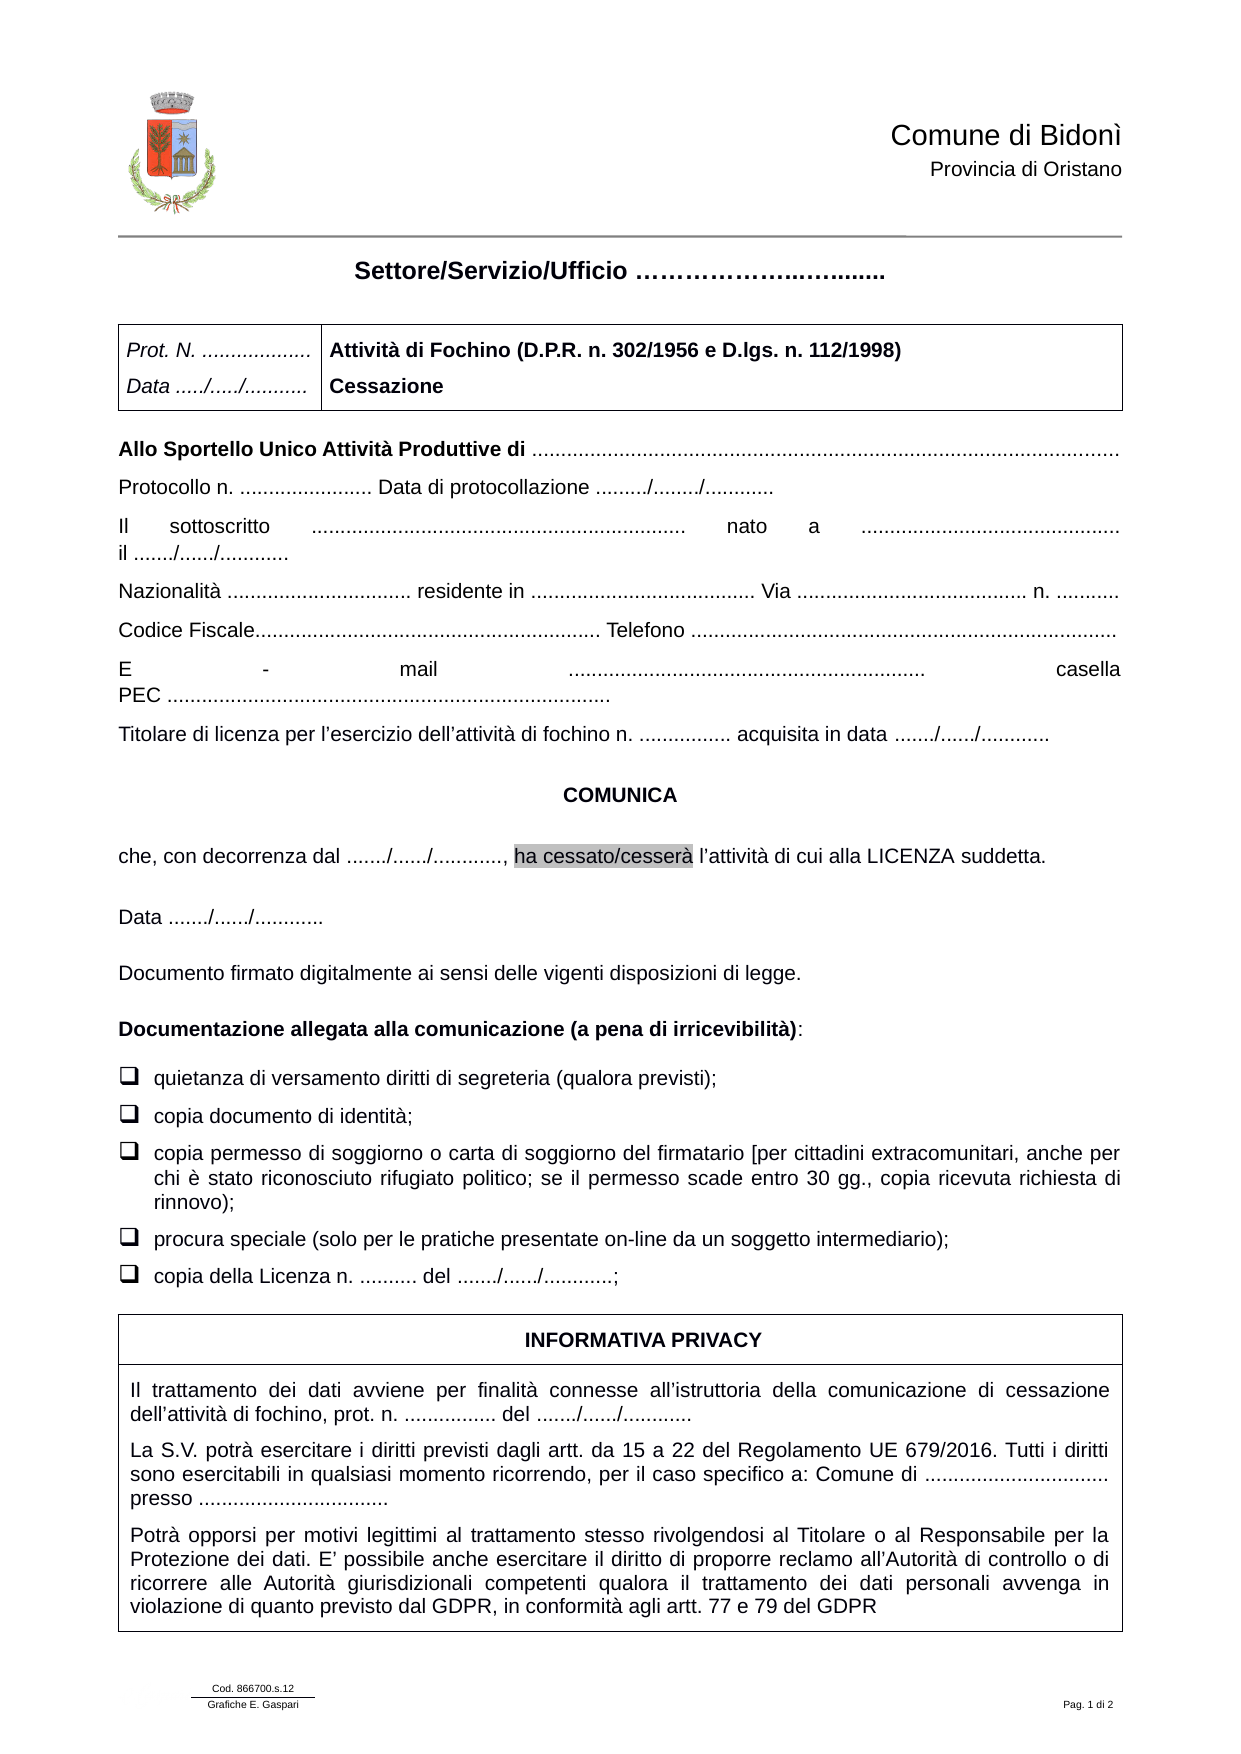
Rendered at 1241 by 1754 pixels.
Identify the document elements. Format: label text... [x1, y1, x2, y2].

text Provincia di Oristano [224, 157, 1122, 181]
text Allo Sportello Unico Attività Produttive di [118, 436, 1122, 460]
text che, con decorrenza dal ......./....../............, ha cessato/cesserà l’attività di cui alla LICENZA suddetta. [118, 844, 1122, 868]
list procura speciale (solo per le pratiche presentate on-line da un soggetto intermediario); [118, 1227, 1122, 1252]
list copia permesso di soggiorno o carta di soggiorno del firmatario [per cittadini extracomunitari, anche per chi è stato riconosciuto rifugiato politico; se il permesso scade entro 30 gg., copia ricevuta richiesta di rinnovo); [118, 1141, 1122, 1214]
table_header Prot. N. ................... Data ...../...../........... [119, 325, 321, 410]
text Documentazione allegata alla comunicazione (a pena di irricevibilità): [118, 1017, 1122, 1041]
table_header INFORMATIVA PRIVACY [119, 1315, 1122, 1364]
text Titolare di licenza per l’esercizio dell’attività di fochino n. ................ acquisita in data ......./....../............ [118, 722, 1122, 746]
text Nazionalità ................................ residente in ....................................... Via ........................................ n. ........... [118, 579, 1122, 603]
table_header Attività di Fochino (D.P.R. n. 302/1956 e D.lgs. n. 112/1998) Cessazione [322, 325, 1122, 410]
picture [122, 87, 224, 219]
text Settore/Servizio/Ufficio ………………...…........ [118, 256, 1122, 284]
text Il sottoscritto ................................................................. nato a ............................................. il ......./....../............ [118, 514, 1122, 564]
list copia documento di identità; [118, 1104, 1122, 1129]
text Comune di Bidonì [224, 118, 1122, 152]
table_cell Il trattamento dei dati avviene per finalità connesse all’istruttoria della comunicazione di cessazione dell’attività di fochino, prot. n. ................ del ......./....../............ La S.V. potrà esercitare i diritti previsti dagli artt. da 15 a 22 del Regolamento UE 679/2016. Tutti i diritti sono esercitabili in qualsiasi momento ricorrendo, per il caso specifico a: Comune di ................................ presso ................................. Potrà opporsi per motivi legittimi al trattamento stesso rivolgendosi al Titolare o al Responsabile per la Protezione dei dati. E’ possibile anche esercitare il diritto di proporre reclamo all’Autorità di controllo o di ricorrere alle Autorità giurisdizionali competenti qualora il trattamento dei dati personali avvenga in violazione di quanto previsto dal GDPR, in conformità agli artt. 77 e 79 del GDPR [119, 1365, 1122, 1631]
text Protocollo n. ....................... Data di protocollazione ........./......../............ [118, 475, 1122, 499]
text Data ......./....../............ [118, 905, 1122, 929]
text COMUNICA [118, 783, 1122, 807]
text Codice Fiscale............................................................ Telefono .......................................................................... [118, 618, 1122, 642]
text E - mail .............................................................. casella PEC ............................................................................. [118, 657, 1122, 707]
list quietanza di versamento diritti di segreteria (qualora previsti); [118, 1066, 1122, 1091]
text Documento firmato digitalmente ai sensi delle vigenti disposizioni di legge. [118, 961, 1122, 985]
subtitle copia della Licenza n. .......... del ......./....../............; [118, 1264, 1122, 1289]
